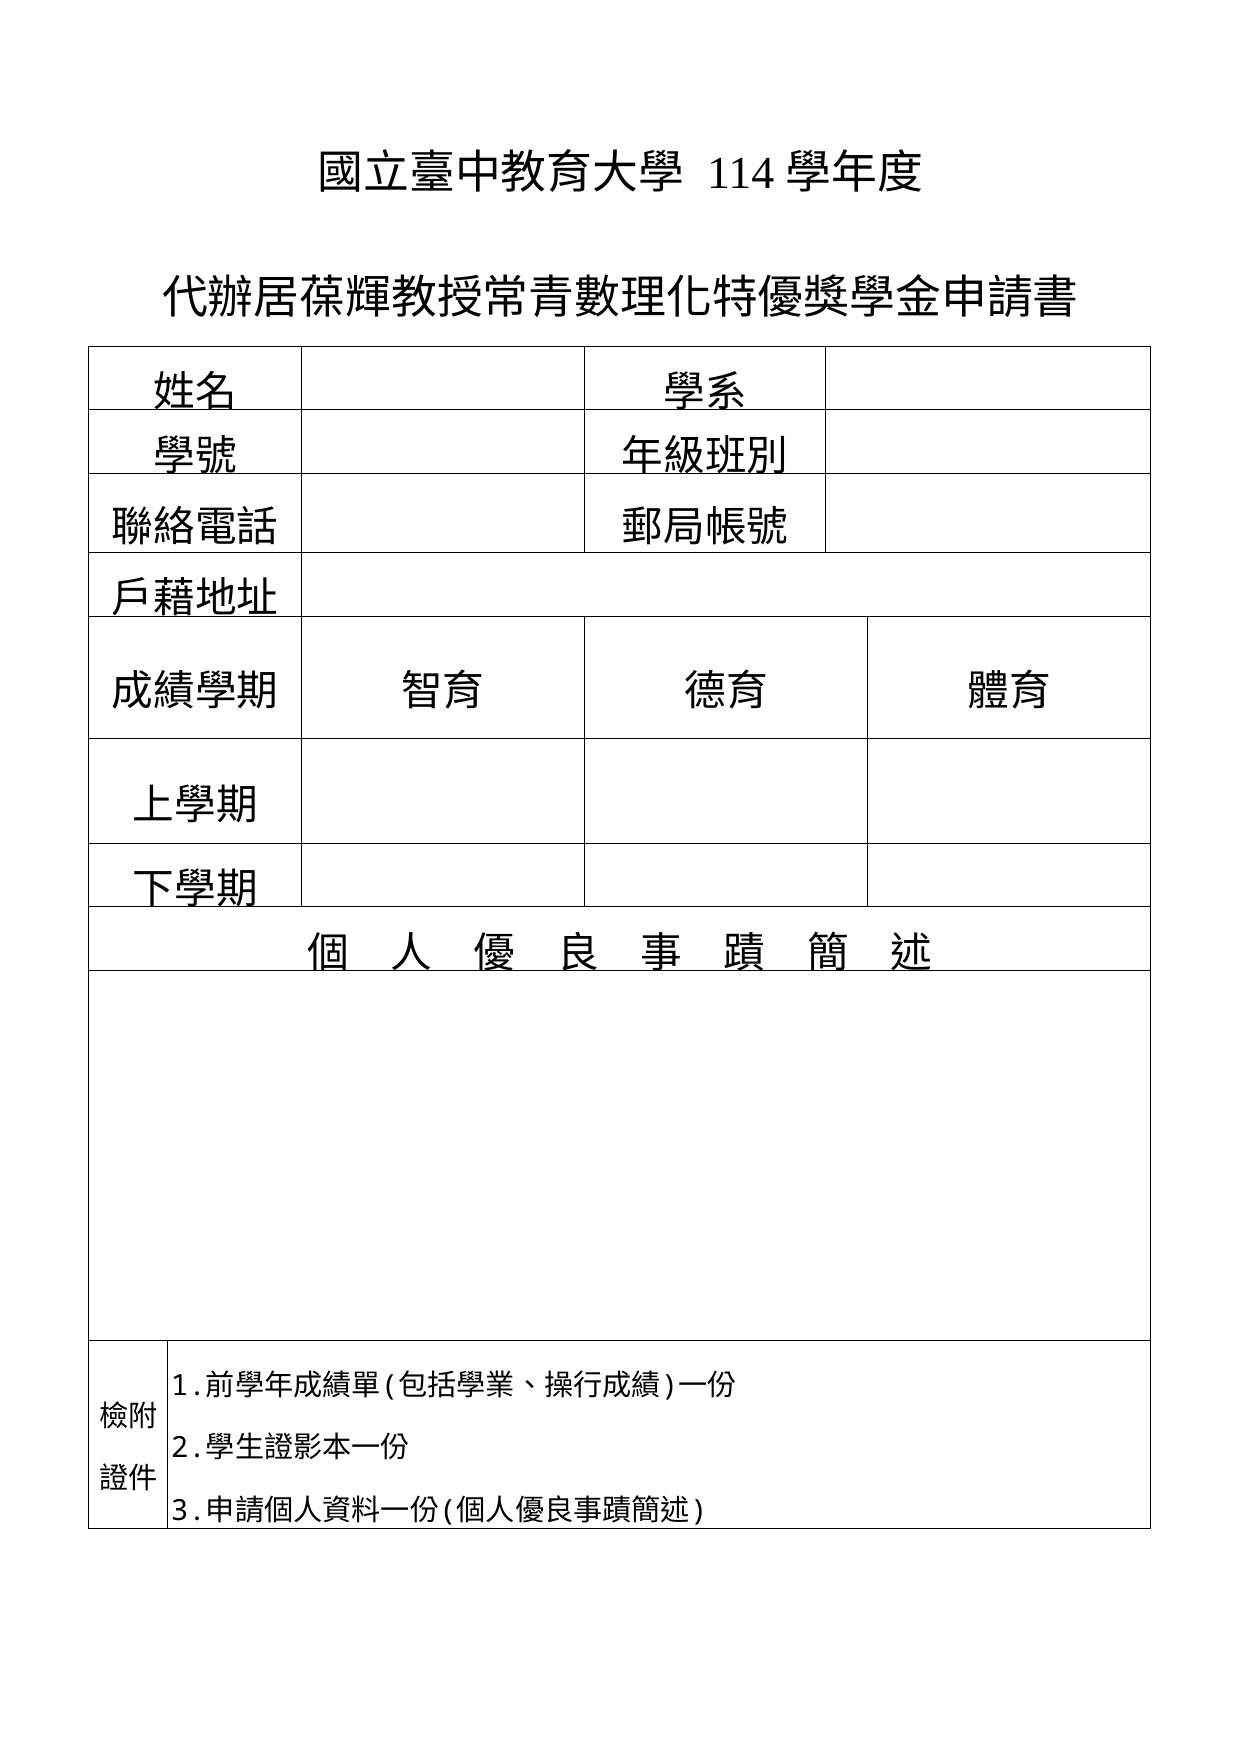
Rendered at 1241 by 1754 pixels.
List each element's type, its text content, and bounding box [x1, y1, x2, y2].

table_cell 個 人 優 良 事 蹟 簡 述 [89, 907, 1150, 970]
table_cell [302, 844, 584, 906]
table_cell 下學期 [89, 844, 301, 906]
table_header 姓名 [89, 347, 301, 409]
table_header [302, 347, 584, 409]
table_header 學系 [585, 347, 825, 409]
table_cell 年級班別 [585, 410, 825, 473]
table_cell [302, 410, 584, 473]
table_cell 聯絡電話 [89, 474, 301, 552]
table_cell [868, 739, 1150, 843]
table_cell [868, 844, 1150, 906]
table_cell 郵局帳號 [585, 474, 825, 552]
text 國立臺中教育大學 114 學年度 [89, 96, 1152, 221]
table_cell 戶藉地址 [89, 553, 301, 616]
table_cell [302, 553, 1150, 616]
table_cell [302, 474, 584, 552]
table_cell 學號 [89, 410, 301, 473]
table_cell 成績學期 [89, 617, 301, 738]
table_cell [585, 739, 867, 843]
table_header [826, 347, 1150, 409]
text 代辦居葆輝教授常青數理化特優獎學金申請書 [89, 221, 1152, 346]
table_cell [89, 971, 1150, 1340]
table_cell 德育 [585, 617, 867, 738]
table_cell 上學期 [89, 739, 301, 843]
table_cell 檢附證件 [89, 1341, 167, 1528]
table_cell [302, 739, 584, 843]
table_cell 智育 [302, 617, 584, 738]
table_cell 1.前學年成績單(包括學業、操行成績)一份 2.學生證影本一份 3.申請個人資料一份(個人優良事蹟簡述) [168, 1341, 1150, 1528]
table_cell [585, 844, 867, 906]
table_cell [826, 410, 1150, 473]
table_cell 體育 [868, 617, 1150, 738]
table_cell [826, 474, 1150, 552]
